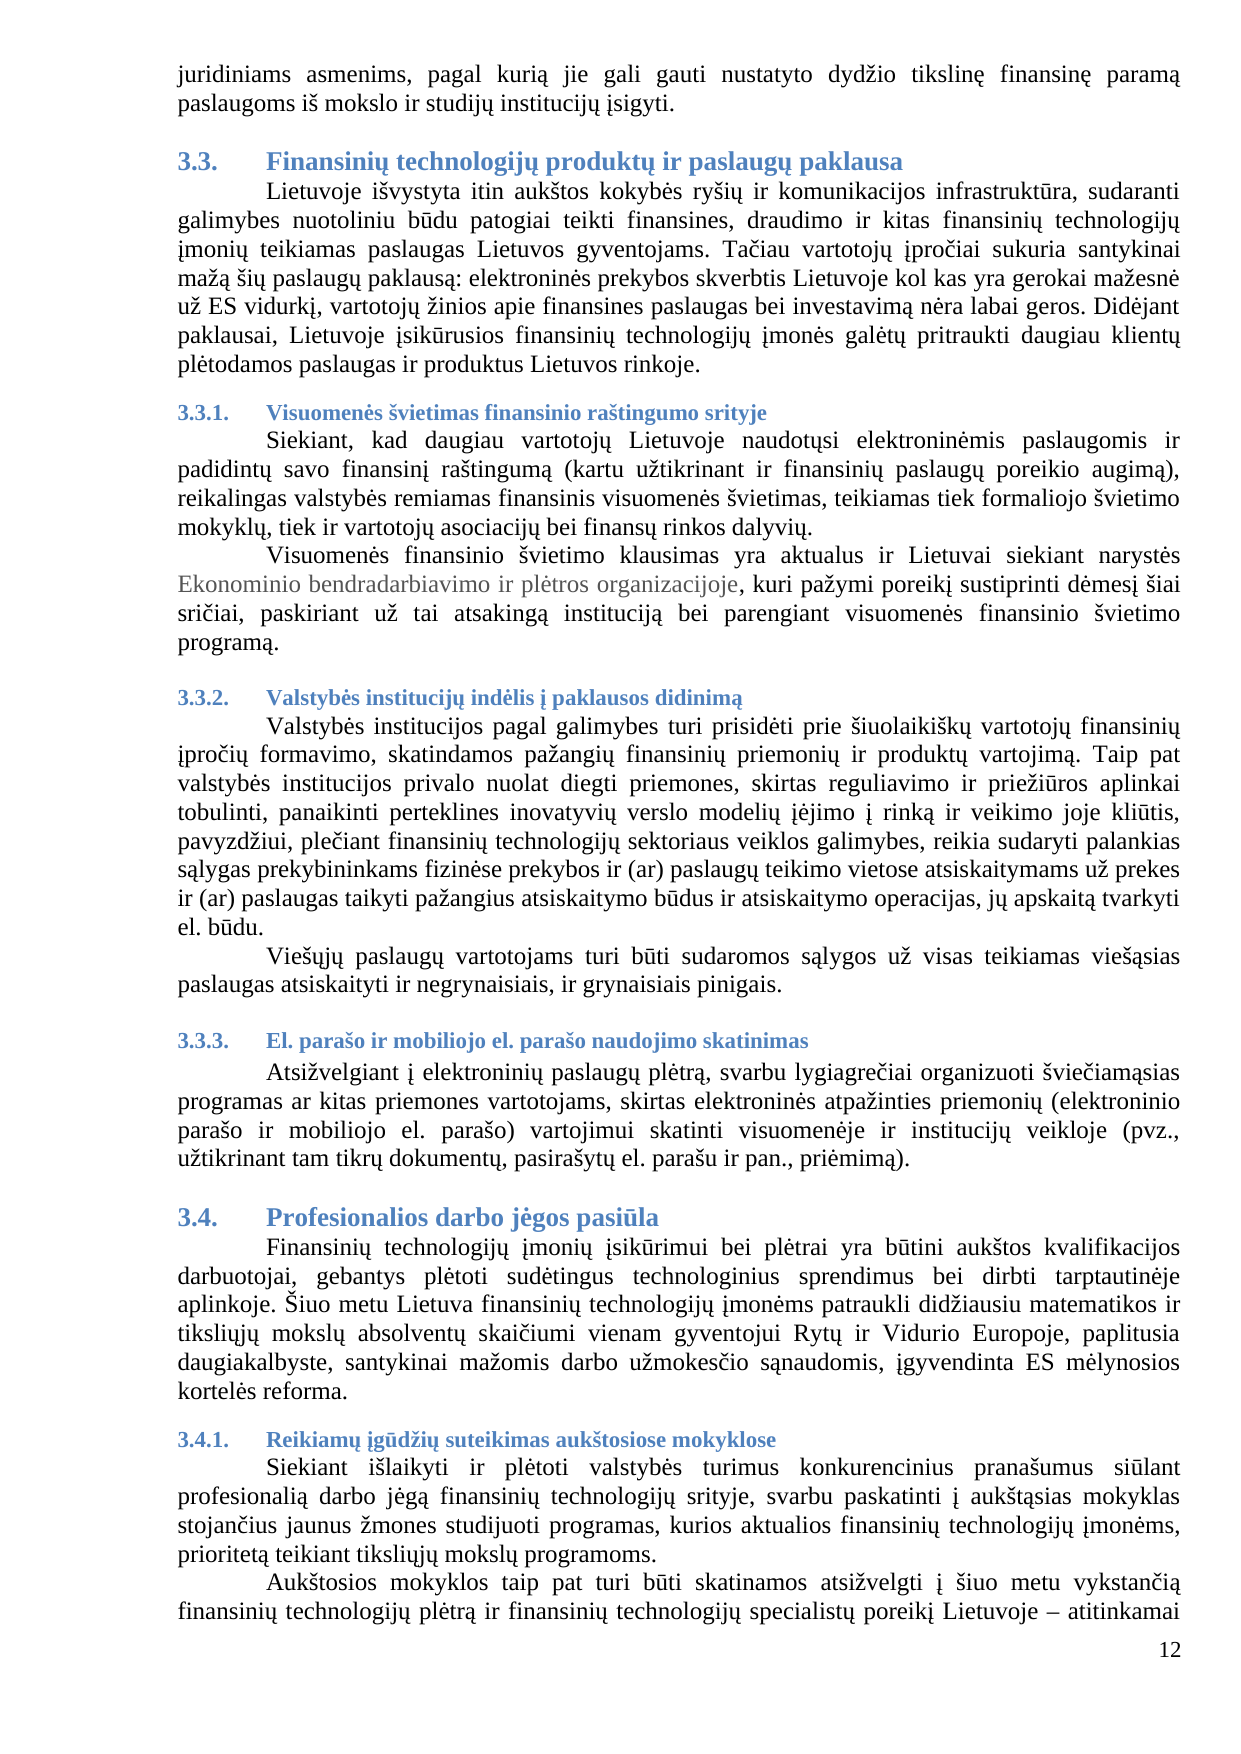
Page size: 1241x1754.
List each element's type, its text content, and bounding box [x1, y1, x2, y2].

text 3.4. Profesionalios darbo jėgos pasiūla [177, 1201, 1181, 1232]
text Atsižvelgiant į elektroninių paslaugų plėtrą, svarbu lygiagrečiai organizuoti šviečiamąsias programas ar kitas priemones vartotojams, skirtas elektroninės atpažinties priemonių (elektroninio parašo ir mobiliojo el. parašo) vartojimui skatinti visuomenėje ir institucijų veikloje (pvz., užtikrinant tam tikrų dokumentų, pasirašytų el. parašu ir pan., priėmimą). [177, 1057, 1181, 1172]
text 3.3.3. El. parašo ir mobiliojo el. parašo naudojimo skatinimas [177, 1027, 1181, 1053]
text Lietuvoje išvystyta itin aukštos kokybės ryšių ir komunikacijos infrastruktūra, sudaranti galimybes nuotoliniu būdu patogiai teikti finansines, draudimo ir kitas finansinių technologijų įmonių teikiamas paslaugas Lietuvos gyventojams. Tačiau vartotojų įpročiai sukuria santykinai mažą šių paslaugų paklausą: elektroninės prekybos skverbtis Lietuvoje kol kas yra gerokai mažesnė už ES vidurkį, vartotojų žinios apie finansines paslaugas bei investavimą nėra labai geros. Didėjant paklausai, Lietuvoje įsikūrusios finansinių technologijų įmonės galėtų pritraukti daugiau klientų plėtodamos paslaugas ir produktus Lietuvos rinkoje. [177, 176, 1181, 378]
text Finansinių technologijų įmonių įsikūrimui bei plėtrai yra būtini aukštos kvalifikacijos darbuotojai, gebantys plėtoti sudėtingus technologinius sprendimus bei dirbti tarptautinėje aplinkoje. Šiuo metu Lietuva finansinių technologijų įmonėms patraukli didžiausiu matematikos ir tiksliųjų mokslų absolventų skaičiumi vienam gyventojui Rytų ir Vidurio Europoje, paplitusia daugiakalbyste, santykinai mažomis darbo užmokesčio sąnaudomis, įgyvendinta ES mėlynosios kortelės reforma. [177, 1232, 1181, 1404]
text Siekiant, kad daugiau vartotojų Lietuvoje naudotųsi elektroninėmis paslaugomis ir padidintų savo finansinį raštingumą (kartu užtikrinant ir finansinių paslaugų poreikio augimą), reikalingas valstybės remiamas finansinis visuomenės švietimas, teikiamas tiek formaliojo švietimo mokyklų, tiek ir vartotojų asociacijų bei finansų rinkos dalyvių. [177, 426, 1181, 541]
text Viešųjų paslaugų vartotojams turi būti sudaromos sąlygos už visas teikiamas viešąsias paslaugas atsiskaityti ir negrynaisiais, ir grynaisiais pinigais. [177, 941, 1181, 998]
text 3.3.1. Visuomenės švietimas finansinio raštingumo srityje [177, 399, 1181, 426]
text 3.3. Finansinių technologijų produktų ir paslaugų paklausa [177, 145, 1181, 176]
text Visuomenės finansinio švietimo klausimas yra aktualus ir Lietuvai siekiant narystės Ekonominio bendradarbiavimo ir plėtros organizacijoje, kuri pažymi poreikį sustiprinti dėmesį šiai sričiai, paskiriant už tai atsakingą instituciją bei parengiant visuomenės finansinio švietimo programą. [177, 541, 1181, 656]
text Aukštosios mokyklos taip pat turi būti skatinamos atsižvelgti į šiuo metu vykstančią finansinių technologijų plėtrą ir finansinių technologijų specialistų poreikį Lietuvoje – atitinkamai [177, 1567, 1181, 1625]
text 3.4.1. Reikiamų įgūdžių suteikimas aukštosiose mokyklose [177, 1426, 1181, 1452]
text Siekiant išlaikyti ir plėtoti valstybės turimus konkurencinius pranašumus siūlant profesionalią darbo jėgą finansinių technologijų srityje, svarbu paskatinti į aukštąsias mokyklas stojančius jaunus žmones studijuoti programas, kurios aktualios finansinių technologijų įmonėms, prioritetą teikiant tiksliųjų mokslų programoms. [177, 1452, 1181, 1567]
text Valstybės institucijos pagal galimybes turi prisidėti prie šiuolaikiškų vartotojų finansinių įpročių formavimo, skatindamos pažangių finansinių priemonių ir produktų vartojimą. Taip pat valstybės institucijos privalo nuolat diegti priemones, skirtas reguliavimo ir priežiūros aplinkai tobulinti, panaikinti perteklines inovatyvių verslo modelių įėjimo į rinką ir veikimo joje kliūtis, pavyzdžiui, plečiant finansinių technologijų sektoriaus veiklos galimybes, reikia sudaryti palankias sąlygas prekybininkams fizinėse prekybos ir (ar) paslaugų teikimo vietose atsiskaitymams už prekes ir (ar) paslaugas taikyti pažangius atsiskaitymo būdus ir atsiskaitymo operacijas, jų apskaitą tvarkyti el. būdu. [177, 711, 1181, 941]
text 3.3.2. Valstybės institucijų indėlis į paklausos didinimą [177, 684, 1181, 711]
text juridiniams asmenims, pagal kurią jie gali gauti nustatyto dydžio tikslinę finansinę paramą paslaugoms iš mokslo ir studijų institucijų įsigyti. [177, 59, 1181, 117]
